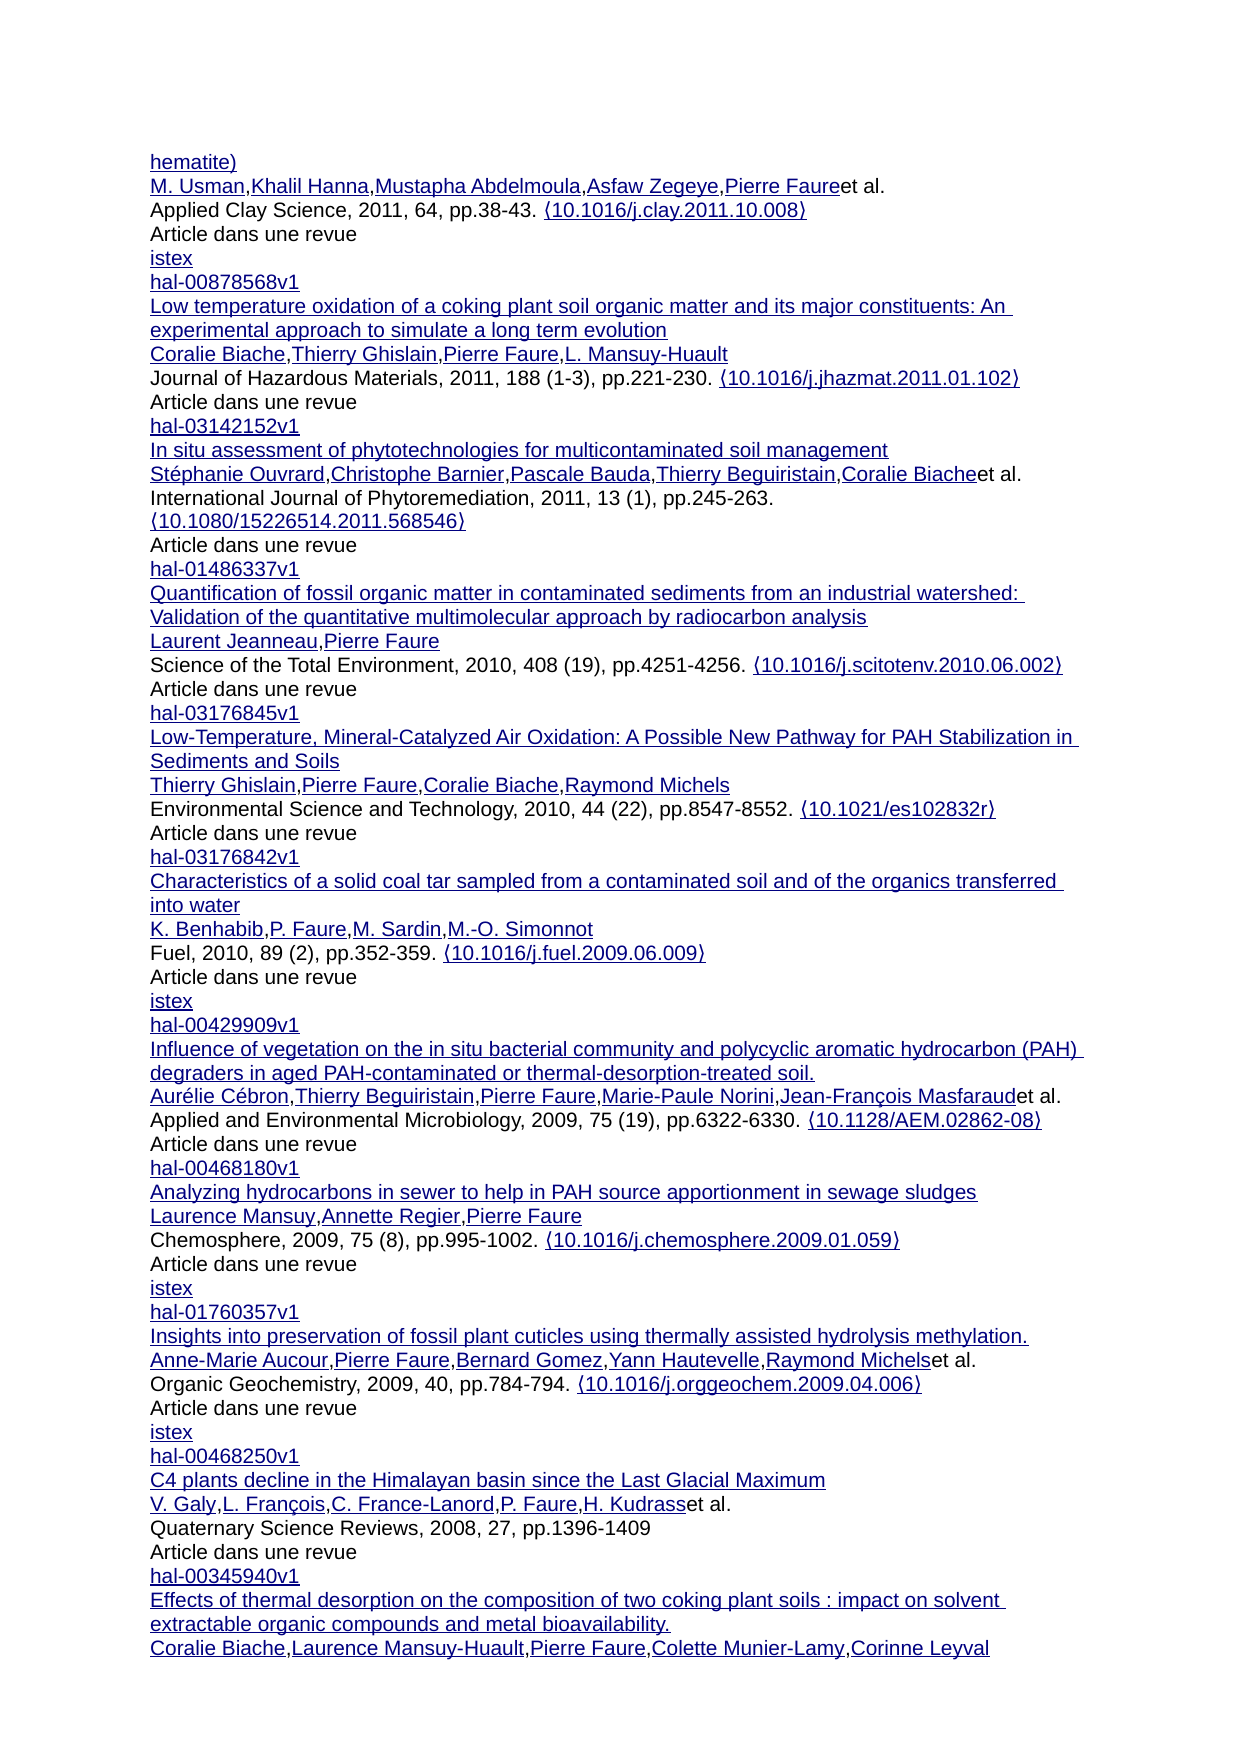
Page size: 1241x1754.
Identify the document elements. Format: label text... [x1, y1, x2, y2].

table_cell Characteristics of a solid coal tar sampled from a contaminated soil and of the organics transferred into water K. Benhabib,P. Faure,M. Sardin,M.-O. Simonnot Fuel, 2010, 89 (2), pp.352-359. ⟨10.1016/j.fuel.2009.06.009⟩ Article dans une revue istex hal-00429909v1 [150, 869, 1090, 1036]
table_cell Low temperature oxidation of a coking plant soil organic matter and its major constituents: An experimental approach to simulate a long term evolution Coralie Biache,Thierry Ghislain,Pierre Faure,L. Mansuy-Huault Journal of Hazardous Materials, 2011, 188 (1-3), pp.221-230. ⟨10.1016/j.jhazmat.2011.01.102⟩ Article dans une revue hal-03142152v1 [150, 294, 1090, 437]
table_cell In situ assessment of phytotechnologies for multicontaminated soil management Stéphanie Ouvrard,Christophe Barnier,Pascale Bauda,Thierry Beguiristain,Coralie Biacheet al. International Journal of Phytoremediation, 2011, 13 (1), pp.245-263. ⟨10.1080/15226514.2011.568546⟩ Article dans une revue hal-01486337v1 [150, 438, 1090, 581]
table_cell Insights into preservation of fossil plant cuticles using thermally assisted hydrolysis methylation. Anne-Marie Aucour,Pierre Faure,Bernard Gomez,Yann Hautevelle,Raymond Michelset al. Organic Geochemistry, 2009, 40, pp.784-794. ⟨10.1016/j.orggeochem.2009.04.006⟩ Article dans une revue istex hal-00468250v1 [150, 1324, 1090, 1468]
table_cell Influence of vegetation on the in situ bacterial community and polycyclic aromatic hydrocarbon (PAH) degraders in aged PAH-contaminated or thermal-desorption-treated soil. Aurélie Cébron,Thierry Beguiristain,Pierre Faure,Marie-Paule Norini,Jean-François Masfaraudet al. Applied and Environmental Microbiology, 2009, 75 (19), pp.6322-6330. ⟨10.1128/AEM.02862-08⟩ Article dans une revue hal-00468180v1 [150, 1036, 1090, 1180]
table_cell hematite) M. Usman,Khalil Hanna,Mustapha Abdelmoula,Asfaw Zegeye,Pierre Faureet al. Applied Clay Science, 2011, 64, pp.38-43. ⟨10.1016/j.clay.2011.10.008⟩ Article dans une revue istex hal-00878568v1 [150, 150, 1090, 294]
table_cell C4 plants decline in the Himalayan basin since the Last Glacial Maximum V. Galy,L. François,C. France-Lanord,P. Faure,H. Kudrasset al. Quaternary Science Reviews, 2008, 27, pp.1396-1409 Article dans une revue hal-00345940v1 [150, 1468, 1090, 1587]
table_cell Analyzing hydrocarbons in sewer to help in PAH source apportionment in sewage sludges Laurence Mansuy,Annette Regier,Pierre Faure Chemosphere, 2009, 75 (8), pp.995-1002. ⟨10.1016/j.chemosphere.2009.01.059⟩ Article dans une revue istex hal-01760357v1 [150, 1180, 1090, 1324]
table_cell Effects of thermal desorption on the composition of two coking plant soils : impact on solvent extractable organic compounds and metal bioavailability. Coralie Biache,Laurence Mansuy-Huault,Pierre Faure,Colette Munier-Lamy,Corinne Leyval [150, 1588, 1090, 1659]
table_cell Quantification of fossil organic matter in contaminated sediments from an industrial watershed: Validation of the quantitative multimolecular approach by radiocarbon analysis Laurent Jeanneau,Pierre Faure Science of the Total Environment, 2010, 408 (19), pp.4251-4256. ⟨10.1016/j.scitotenv.2010.06.002⟩ Article dans une revue hal-03176845v1 [150, 581, 1090, 725]
table_cell Low-Temperature, Mineral-Catalyzed Air Oxidation: A Possible New Pathway for PAH Stabilization in Sediments and Soils Thierry Ghislain,Pierre Faure,Coralie Biache,Raymond Michels Environmental Science and Technology, 2010, 44 (22), pp.8547-8552. ⟨10.1021/es102832r⟩ Article dans une revue hal-03176842v1 [150, 725, 1090, 869]
